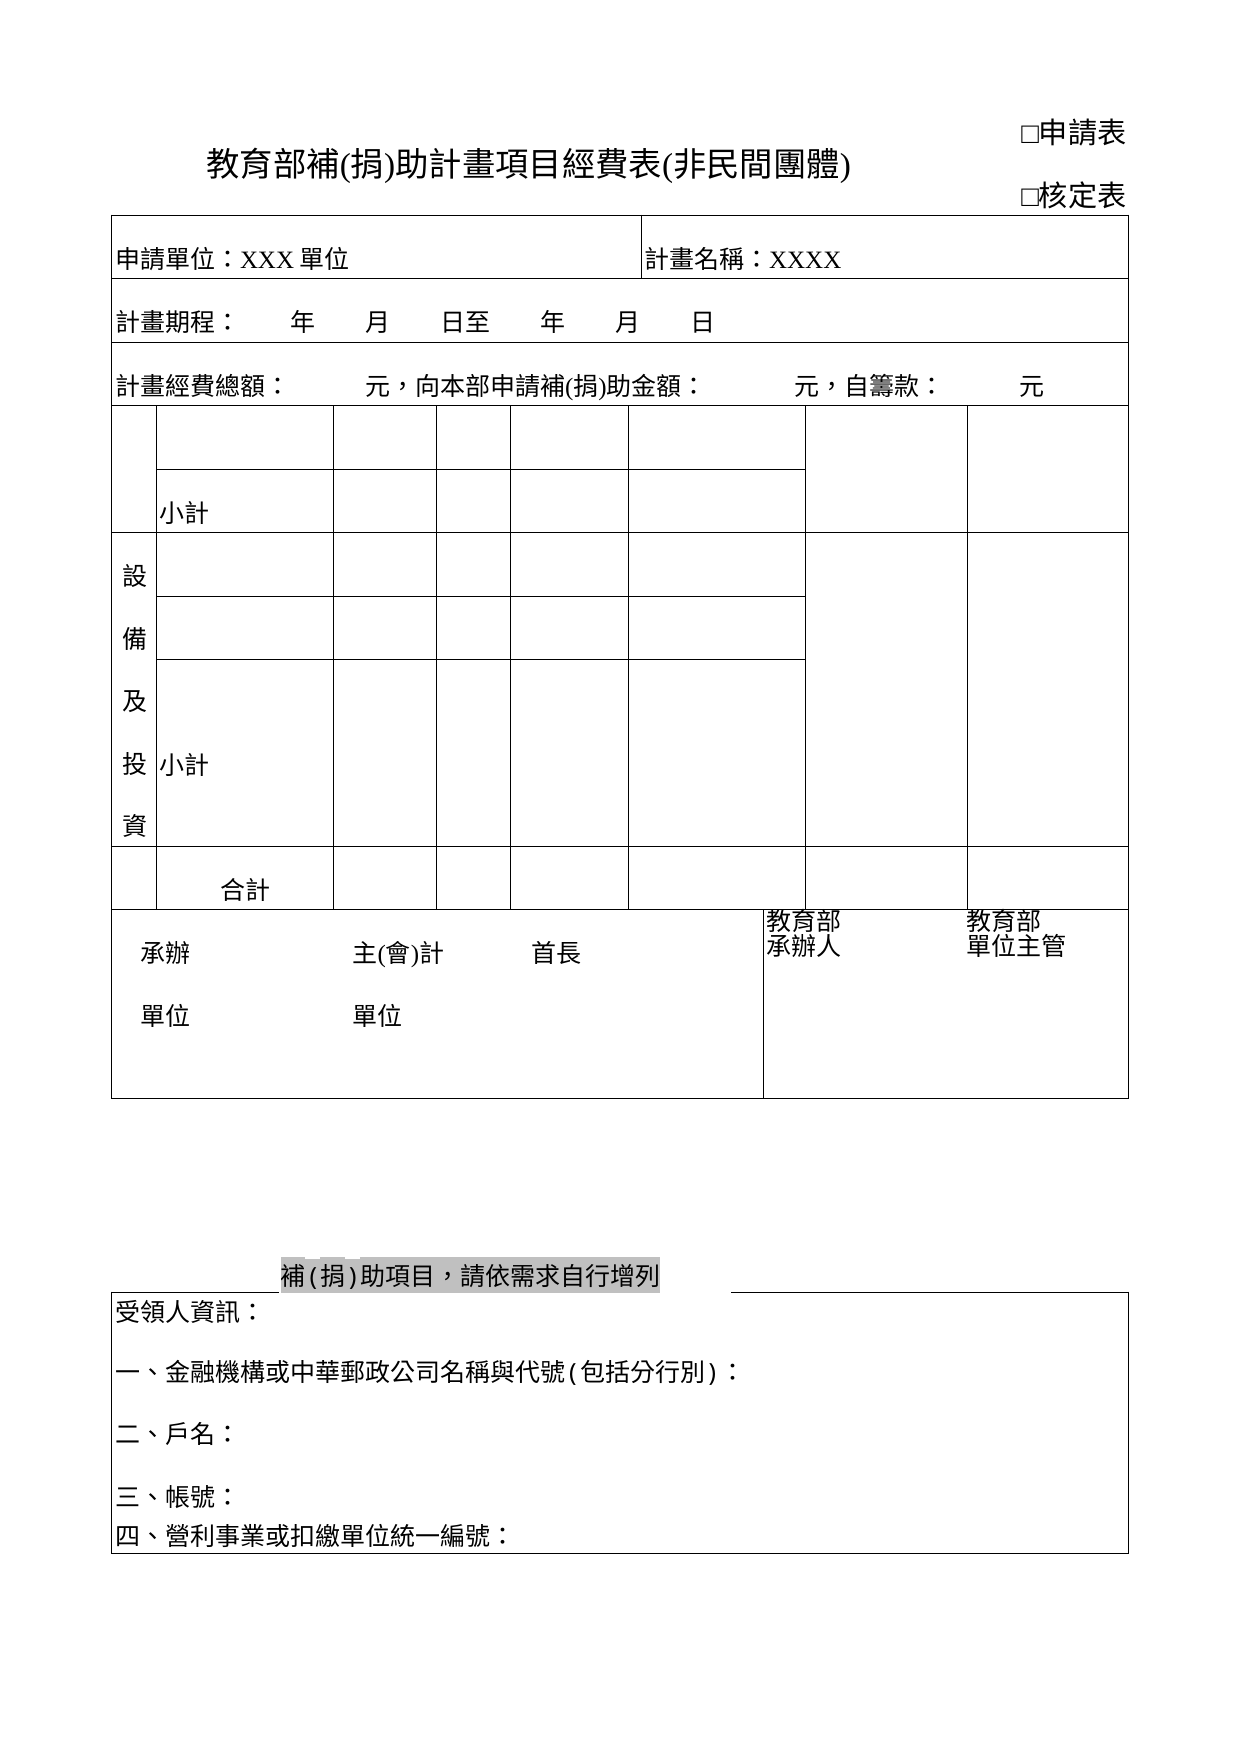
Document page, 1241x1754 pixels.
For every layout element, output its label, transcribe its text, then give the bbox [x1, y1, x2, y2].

table_cell [511, 597, 628, 659]
table_cell [437, 847, 510, 909]
table_cell 設備及投資 [112, 533, 156, 846]
table_cell [629, 597, 805, 659]
table_cell [968, 406, 1128, 532]
table_cell 合計 [157, 847, 333, 909]
table_cell [806, 533, 967, 846]
table_cell 教育部 教育部 承辦人 單位主管 [764, 910, 1128, 1098]
table_cell [511, 660, 628, 846]
table_cell [112, 406, 156, 532]
table_cell [281, 1270, 286, 1278]
table_cell [629, 660, 805, 846]
table_cell 承辦 主(會)計 首長 單位 單位 [112, 910, 763, 1098]
table_cell [511, 533, 628, 596]
table_cell [629, 533, 805, 596]
table_cell [334, 597, 436, 659]
table_header 教育部補(捐)助計畫項目經費表(非民間團體) [112, 90, 1020, 214]
table_cell [157, 533, 333, 596]
table_cell [629, 847, 805, 909]
table_cell [112, 847, 156, 909]
table_cell [629, 406, 805, 469]
table_cell [511, 406, 628, 469]
table_cell [511, 470, 628, 532]
table_cell 受領人資訊： 一、金融機構或中華郵政公司名稱與代號(包括分行別)： 二、戶名： 三、帳號： 四、營利事業或扣繳單位統一編號： [112, 1293, 1128, 1553]
table_cell [629, 470, 805, 532]
table_cell [334, 470, 436, 532]
table_cell [968, 847, 1128, 909]
table_cell [437, 597, 510, 659]
table_cell [157, 597, 333, 659]
table_cell 計畫經費總額： 元，向本部申請補(捐)助金額： 元，自籌款： 元 [112, 343, 1128, 405]
table_header □申請表 □核定表 [1020, 90, 1128, 214]
table_cell 小計 [157, 470, 333, 532]
table_cell [437, 533, 510, 596]
table_cell 計畫名稱：XXXX [642, 216, 1128, 278]
table_cell [806, 847, 967, 909]
table_cell [437, 406, 510, 469]
table_cell [334, 847, 436, 909]
table_cell [157, 406, 333, 469]
table_cell [968, 533, 1128, 846]
table_cell 小計 [157, 660, 333, 846]
table_cell [511, 847, 628, 909]
table_cell 計畫期程： 年 月 日至 年 月 日 [112, 279, 1128, 342]
table_cell 申請單位：XXX單位 [112, 216, 641, 278]
table_cell [437, 470, 510, 532]
table_cell [806, 406, 967, 532]
table_cell [437, 660, 510, 846]
table_cell [334, 533, 436, 596]
table_cell [112, 1099, 1128, 1292]
table_cell [334, 406, 436, 469]
table_cell [334, 660, 436, 846]
table_cell [281, 1257, 729, 1335]
